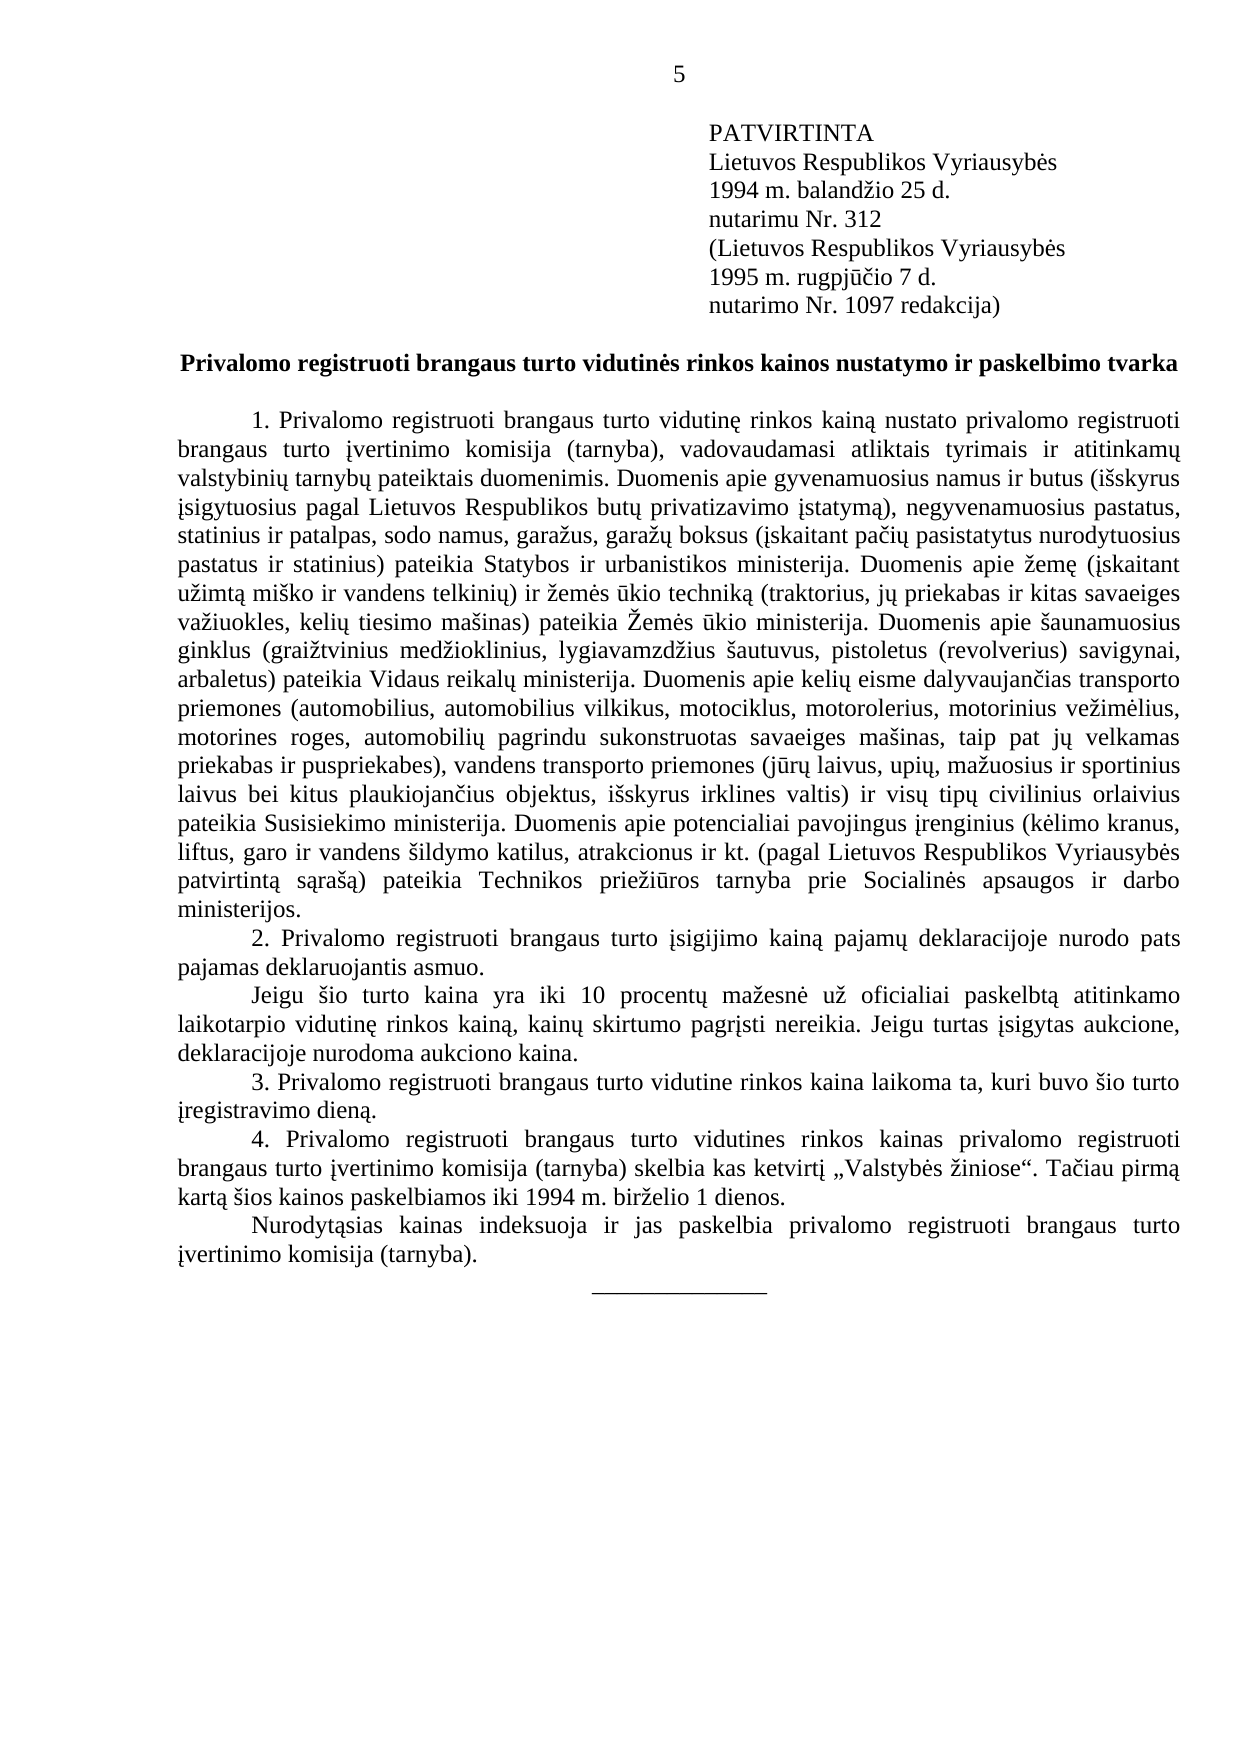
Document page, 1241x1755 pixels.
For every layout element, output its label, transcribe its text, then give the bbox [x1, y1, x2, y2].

text Jeigu šio turto kaina yra iki 10 procentų mažesnė už oficialiai paskelbtą atitinkamo laikotarpio vidutinę rinkos kainą, kainų skirtumo pagrįsti nereikia. Jeigu turtas įsigytas aukcione, deklaracijoje nurodoma aukciono kaina. [177, 981, 1181, 1067]
text 4. Privalomo registruoti brangaus turto vidutines rinkos kainas privalomo registruoti brangaus turto įvertinimo komisija (tarnyba) skelbia kas ketvirtį „Valstybės žiniose“. Tačiau pirmą kartą šios kainos paskelbiamos iki 1994 m. birželio 1 dienos. [177, 1124, 1181, 1211]
text Nurodytąsias kainas indeksuoja ir jas paskelbia privalomo registruoti brangaus turto įvertinimo komisija (tarnyba). [177, 1211, 1181, 1268]
text 1995 m. rugpjūčio 7 d. [177, 262, 1181, 291]
text nutarimu Nr. 312 [177, 204, 1181, 233]
text 1994 m. balandžio 25 d. [177, 176, 1181, 204]
text (Lietuvos Respublikos Vyriausybės [177, 233, 1181, 262]
text 1. Privalomo registruoti brangaus turto vidutinę rinkos kainą nustato privalomo registruoti brangaus turto įvertinimo komisija (tarnyba), vadovaudamasi atliktais tyrimais ir atitinkamų valstybinių tarnybų pateiktais duomenimis. Duomenis apie gyvenamuosius namus ir butus (išskyrus įsigytuosius pagal Lietuvos Respublikos butų privatizavimo įstatymą), negyvenamuosius pastatus, statinius ir patalpas, sodo namus, garažus, garažų boksus (įskaitant pačių pasistatytus nurodytuosius pastatus ir statinius) pateikia Statybos ir urbanistikos ministerija. Duomenis apie žemę (įskaitant užimtą miško ir vandens telkinių) ir žemės ūkio techniką (traktorius, jų priekabas ir kitas savaeiges važiuokles, kelių tiesimo mašinas) pateikia Žemės ūkio ministerija. Duomenis apie šaunamuosius ginklus (graižtvinius medžioklinius, lygiavamzdžius šautuvus, pistoletus (revolverius) savigynai, arbaletus) pateikia Vidaus reikalų ministerija. Duomenis apie kelių eisme dalyvaujančias transporto priemones (automobilius, automobilius vilkikus, motociklus, motorolerius, motorinius vežimėlius, motorines roges, automobilių pagrindu sukonstruotas savaeiges mašinas, taip pat jų velkamas priekabas ir puspriekabes), vandens transporto priemones (jūrų laivus, upių, mažuosius ir sportinius laivus bei kitus plaukiojančius objektus, išskyrus irklines valtis) ir visų tipų civilinius orlaivius pateikia Susisiekimo ministerija. Duomenis apie potencialiai pavojingus įrenginius (kėlimo kranus, liftus, garo ir vandens šildymo katilus, atrakcionus ir kt. (pagal Lietuvos Respublikos Vyriausybės patvirtintą sąrašą) pateikia Technikos priežiūros tarnyba prie Socialinės apsaugos ir darbo ministerijos. [177, 406, 1181, 923]
text Privalomo registruoti brangaus turto vidutinės rinkos kainos nustatymo ir paskelbimo tvarka [177, 348, 1181, 377]
text nutarimo Nr. 1097 redakcija) [177, 291, 1181, 319]
text 2. Privalomo registruoti brangaus turto įsigijimo kainą pajamų deklaracijoje nurodo pats pajamas deklaruojantis asmuo. [177, 923, 1181, 981]
text ______________ [177, 1268, 1181, 1297]
text PATVIRTINTA [709, 118, 1181, 147]
text 3. Privalomo registruoti brangaus turto vidutine rinkos kaina laikoma ta, kuri buvo šio turto įregistravimo dieną. [177, 1067, 1181, 1124]
text Lietuvos Respublikos Vyriausybės [177, 147, 1181, 176]
